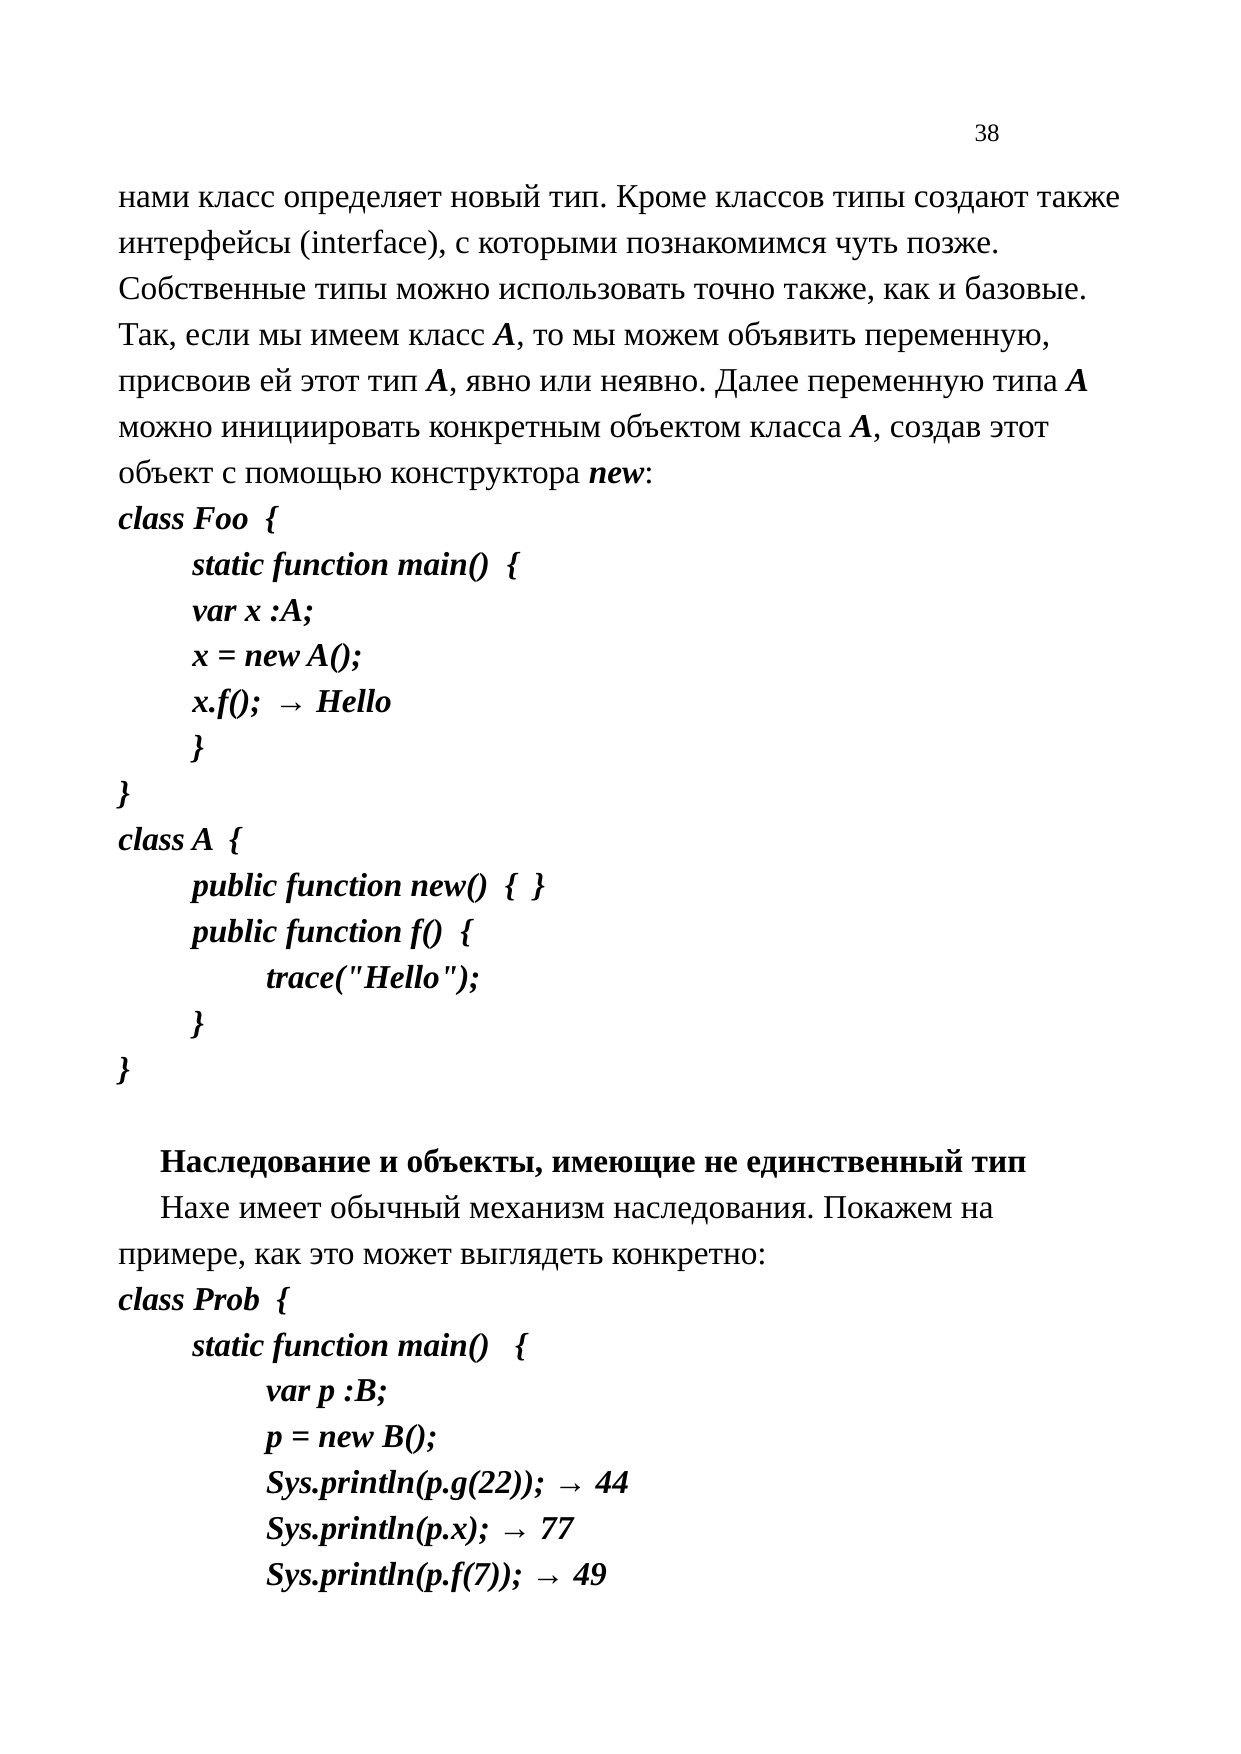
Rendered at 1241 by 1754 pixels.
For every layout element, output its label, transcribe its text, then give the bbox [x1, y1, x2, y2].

text Sys.println(p.x); → 77 [118, 1508, 1122, 1547]
text нами класс определяет новый тип. Кроме классов типы создают также интерфейсы (interface), с которыми познакомимся чуть позже. Собственные типы можно использовать точно также, как и базовые. Так, если мы имеем класс A, то мы можем объявить переменную, присвоив ей этот тип A, явно или неявно. Далее переменную типа A можно инициировать конкретным объектом класса A, создав этот объект с помощью конструктора new: [118, 176, 1122, 490]
text var x :A; [118, 590, 1122, 628]
text Sys.println(p.g(22)); → 44 [118, 1463, 1122, 1501]
text } [118, 773, 1122, 812]
text p = new B(); [118, 1417, 1122, 1455]
text class Prob { [118, 1279, 1122, 1317]
text class Foo { [118, 498, 1122, 536]
text static function main() { [118, 544, 1122, 582]
text x = new A(); [118, 636, 1122, 674]
text static function main() { [118, 1325, 1122, 1363]
text Наследование и объекты, имеющие не единственный тип [118, 1141, 1122, 1179]
text } [118, 728, 1122, 766]
text Sys.println(p.f(7)); → 49 [118, 1554, 1122, 1593]
text public function new() { } [118, 865, 1122, 904]
text public function f() { [118, 911, 1122, 950]
text class A { [118, 819, 1122, 858]
text Haxe имеет обычный механизм наследования. Покажем на примере, как это может выглядеть конкретно: [118, 1187, 1122, 1271]
text } [118, 1003, 1122, 1042]
text } [118, 1049, 1122, 1087]
text x.f(); → Hello [118, 682, 1122, 720]
text trace("Hello"); [118, 957, 1122, 996]
text var p :B; [118, 1371, 1122, 1409]
